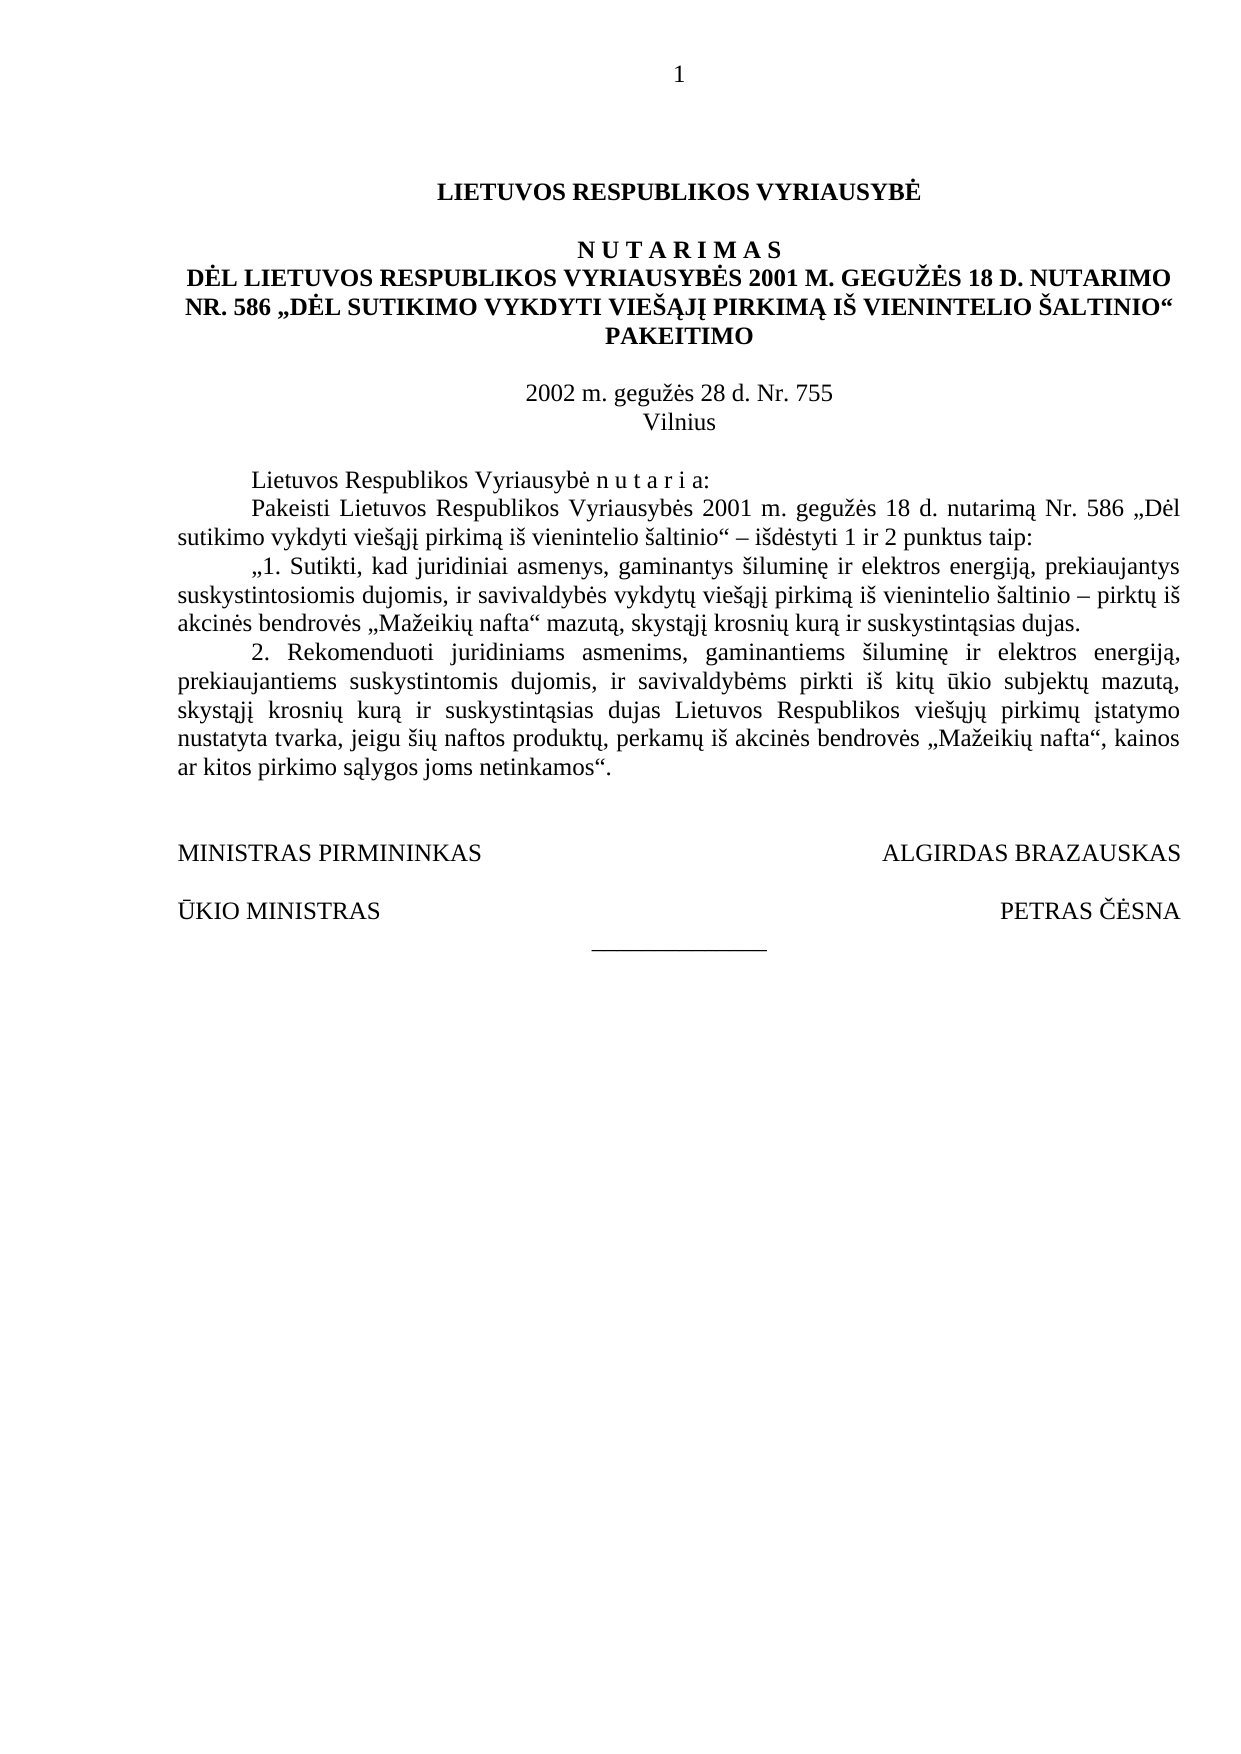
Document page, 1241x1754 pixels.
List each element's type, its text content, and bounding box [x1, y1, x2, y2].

text Lietuvos Respublikos Vyriausybė nutaria: [177, 465, 1181, 493]
text „1. Sutikti, kad juridiniai asmenys, gaminantys šiluminę ir elektros energiją, prekiaujantys suskystintosiomis dujomis, ir savivaldybės vykdytų viešąjį pirkimą iš vienintelio šaltinio – pirktų iš akcinės bendrovės „Mažeikių nafta“ mazutą, skystąjį krosnių kurą ir suskystintąsias dujas. [177, 551, 1181, 637]
text 2. Rekomenduoti juridiniams asmenims, gaminantiems šiluminę ir elektros energiją, prekiaujantiems suskystintomis dujomis, ir savivaldybėms pirkti iš kitų ūkio subjektų mazutą, skystąjį krosnių kurą ir suskystintąsias dujas Lietuvos Respublikos viešųjų pirkimų įstatymo nustatyta tvarka, jeigu šių naftos produktų, perkamų iš akcinės bendrovės „Mažeikių nafta“, kainos ar kitos pirkimo sąlygos joms netinkamos“. [177, 637, 1181, 781]
text Vilnius [177, 407, 1181, 436]
text 2002 m. gegužės 28 d. Nr. 755 [177, 378, 1181, 407]
text Pakeisti Lietuvos Respublikos Vyriausybės 2001 m. gegužės 18 d. nutarimą Nr. 586 „Dėl sutikimo vykdyti viešąjį pirkimą iš vienintelio šaltinio“ – išdėstyti 1 ir 2 punktus taip: [177, 493, 1181, 551]
text DĖL LIETUVOS RESPUBLIKOS VYRIAUSYBĖS 2001 M. GEGUŽĖS 18 D. NUTARIMO NR. 586 „DĖL SUTIKIMO VYKDYTI VIEŠĄJĮ PIRKIMĄ IŠ VIENINTELIO ŠALTINIO“ PAKEITIMO [177, 263, 1181, 350]
text LIETUVOS RESPUBLIKOS VYRIAUSYBĖ [177, 177, 1181, 206]
text ŪKIO MINISTRAS PETRAS ČĖSNA [177, 896, 1181, 925]
text N U T A R I M A S [177, 235, 1181, 263]
text ______________ [177, 925, 1181, 953]
text MINISTRAS PIRMININKAS ALGIRDAS BRAZAUSKAS [177, 838, 1181, 867]
